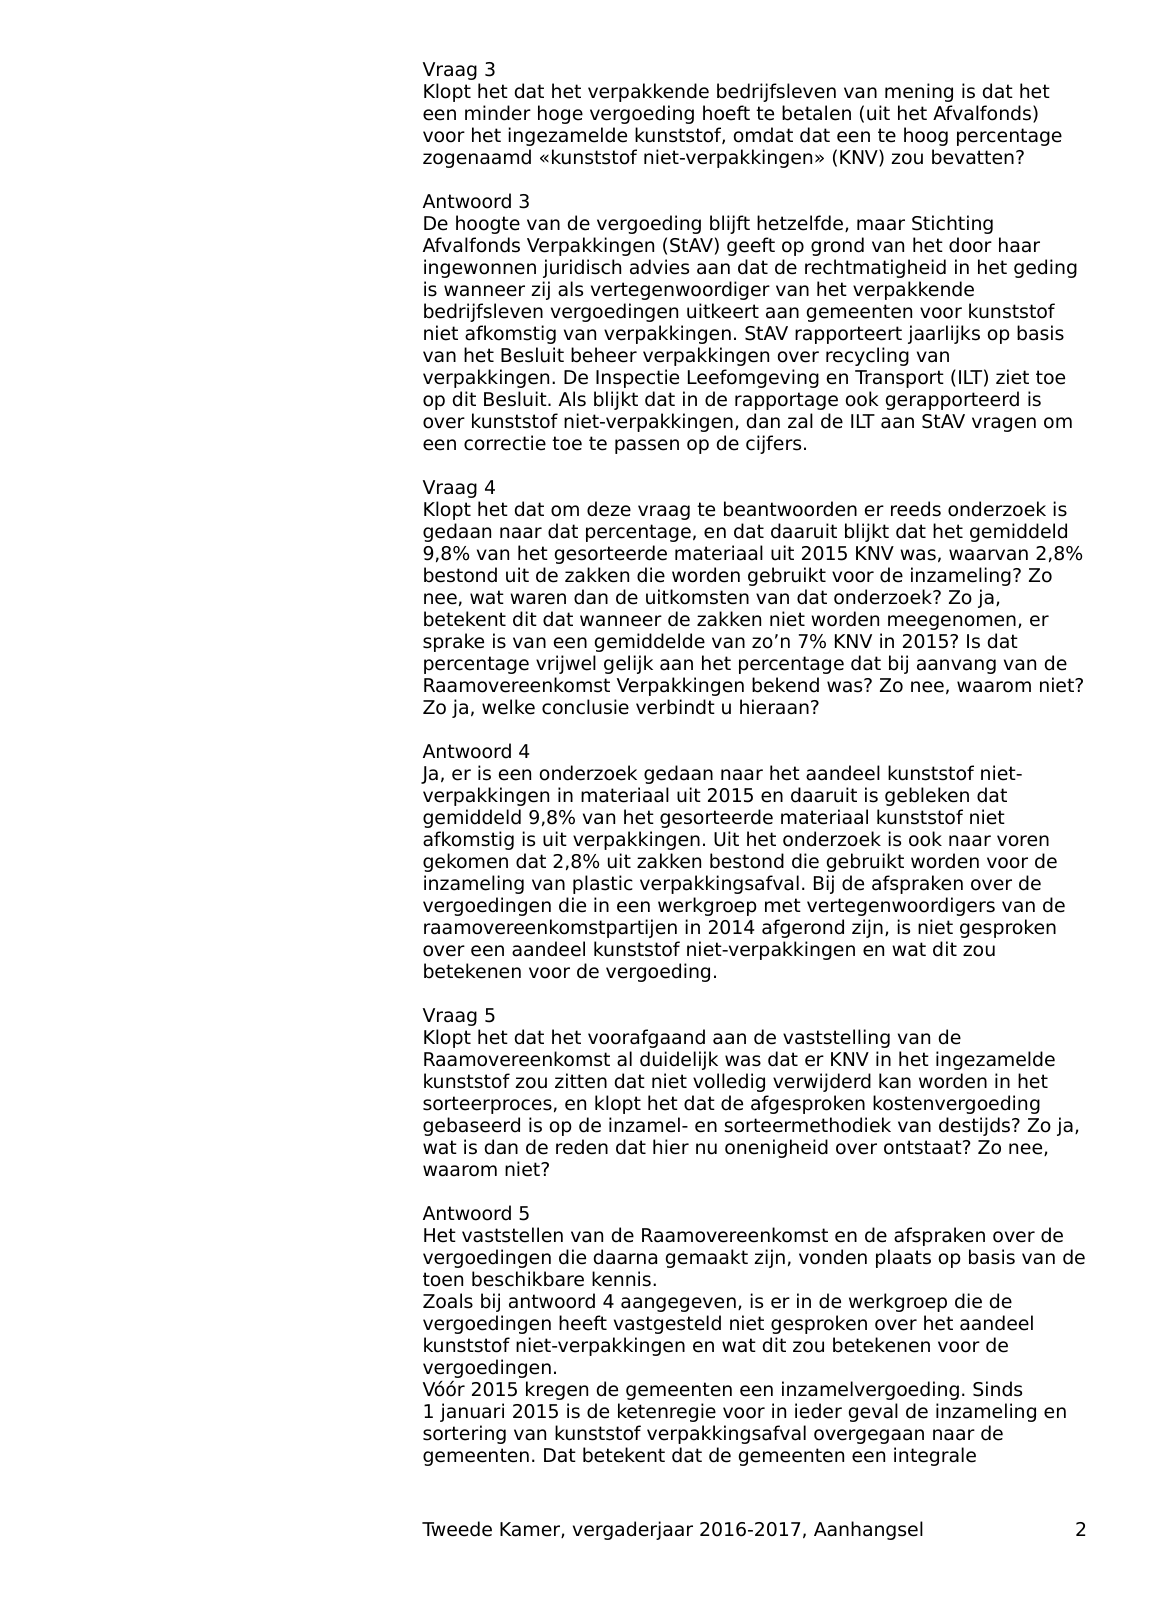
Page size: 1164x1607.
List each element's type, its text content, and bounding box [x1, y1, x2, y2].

text Antwoord 5 [422, 1203, 1087, 1225]
text Het vaststellen van de Raamovereenkomst en de afspraken over de vergoedingen die daarna gemaakt zijn, vonden plaats op basis van de toen beschikbare kennis. [422, 1225, 1087, 1291]
text Antwoord 3 [422, 191, 1087, 213]
text Zoals bij antwoord 4 aangegeven, is er in de werkgroep die de vergoedingen heeft vastgesteld niet gesproken over het aandeel kunststof niet-verpakkingen en wat dit zou betekenen voor de vergoedingen. [422, 1291, 1087, 1379]
text Antwoord 4 [422, 741, 1087, 763]
text Vóór 2015 kregen de gemeenten een inzamelvergoeding. Sinds 1 januari 2015 is de ketenregie voor in ieder geval de inzameling en sortering van kunststof verpakkingsafval overgegaan naar de gemeenten. Dat betekent dat de gemeenten een integrale [422, 1379, 1087, 1467]
text Klopt het dat om deze vraag te beantwoorden er reeds onderzoek is gedaan naar dat percentage, en dat daaruit blijkt dat het gemiddeld 9,8% van het gesorteerde materiaal uit 2015 KNV was, waarvan 2,8% bestond uit de zakken die worden gebruikt voor de inzameling? Zo nee, wat waren dan de uitkomsten van dat onderzoek? Zo ja, betekent dit dat wanneer de zakken niet worden meegenomen, er sprake is van een gemiddelde van zo’n 7% KNV in 2015? Is dat percentage vrijwel gelijk aan het percentage dat bij aanvang van de Raamovereenkomst Verpakkingen bekend was? Zo nee, waarom niet? Zo ja, welke conclusie verbindt u hieraan? [422, 499, 1087, 719]
text De hoogte van de vergoeding blijft hetzelfde, maar Stichting Afvalfonds Verpakkingen (StAV) geeft op grond van het door haar ingewonnen juridisch advies aan dat de rechtmatigheid in het geding is wanneer zij als vertegenwoordiger van het verpakkende bedrijfsleven vergoedingen uitkeert aan gemeenten voor kunststof niet afkomstig van verpakkingen. StAV rapporteert jaarlijks op basis van het Besluit beheer verpakkingen over recycling van verpakkingen. De Inspectie Leefomgeving en Transport (ILT) ziet toe op dit Besluit. Als blijkt dat in de rapportage ook gerapporteerd is over kunststof niet-verpakkingen, dan zal de ILT aan StAV vragen om een correctie toe te passen op de cijfers. [422, 213, 1087, 455]
text Klopt het dat het voorafgaand aan de vaststelling van de Raamovereenkomst al duidelijk was dat er KNV in het ingezamelde kunststof zou zitten dat niet volledig verwijderd kan worden in het sorteerproces, en klopt het dat de afgesproken kostenvergoeding gebaseerd is op de inzamel- en sorteermethodiek van destijds? Zo ja, wat is dan de reden dat hier nu onenigheid over ontstaat? Zo nee, waarom niet? [422, 1027, 1087, 1181]
text Klopt het dat het verpakkende bedrijfsleven van mening is dat het een minder hoge vergoeding hoeft te betalen (uit het Afvalfonds) voor het ingezamelde kunststof, omdat dat een te hoog percentage zogenaamd «kunststof niet-verpakkingen» (KNV) zou bevatten? [422, 81, 1087, 169]
text Vraag 3 [422, 59, 1087, 81]
text Vraag 5 [422, 1005, 1087, 1027]
text Ja, er is een onderzoek gedaan naar het aandeel kunststof niet-verpakkingen in materiaal uit 2015 en daaruit is gebleken dat gemiddeld 9,8% van het gesorteerde materiaal kunststof niet afkomstig is uit verpakkingen. Uit het onderzoek is ook naar voren gekomen dat 2,8% uit zakken bestond die gebruikt worden voor de inzameling van plastic verpakkingsafval. Bij de afspraken over de vergoedingen die in een werkgroep met vertegenwoordigers van de raamovereenkomstpartijen in 2014 afgerond zijn, is niet gesproken over een aandeel kunststof niet-verpakkingen en wat dit zou betekenen voor de vergoeding. [422, 763, 1087, 983]
text Vraag 4 [422, 477, 1087, 499]
